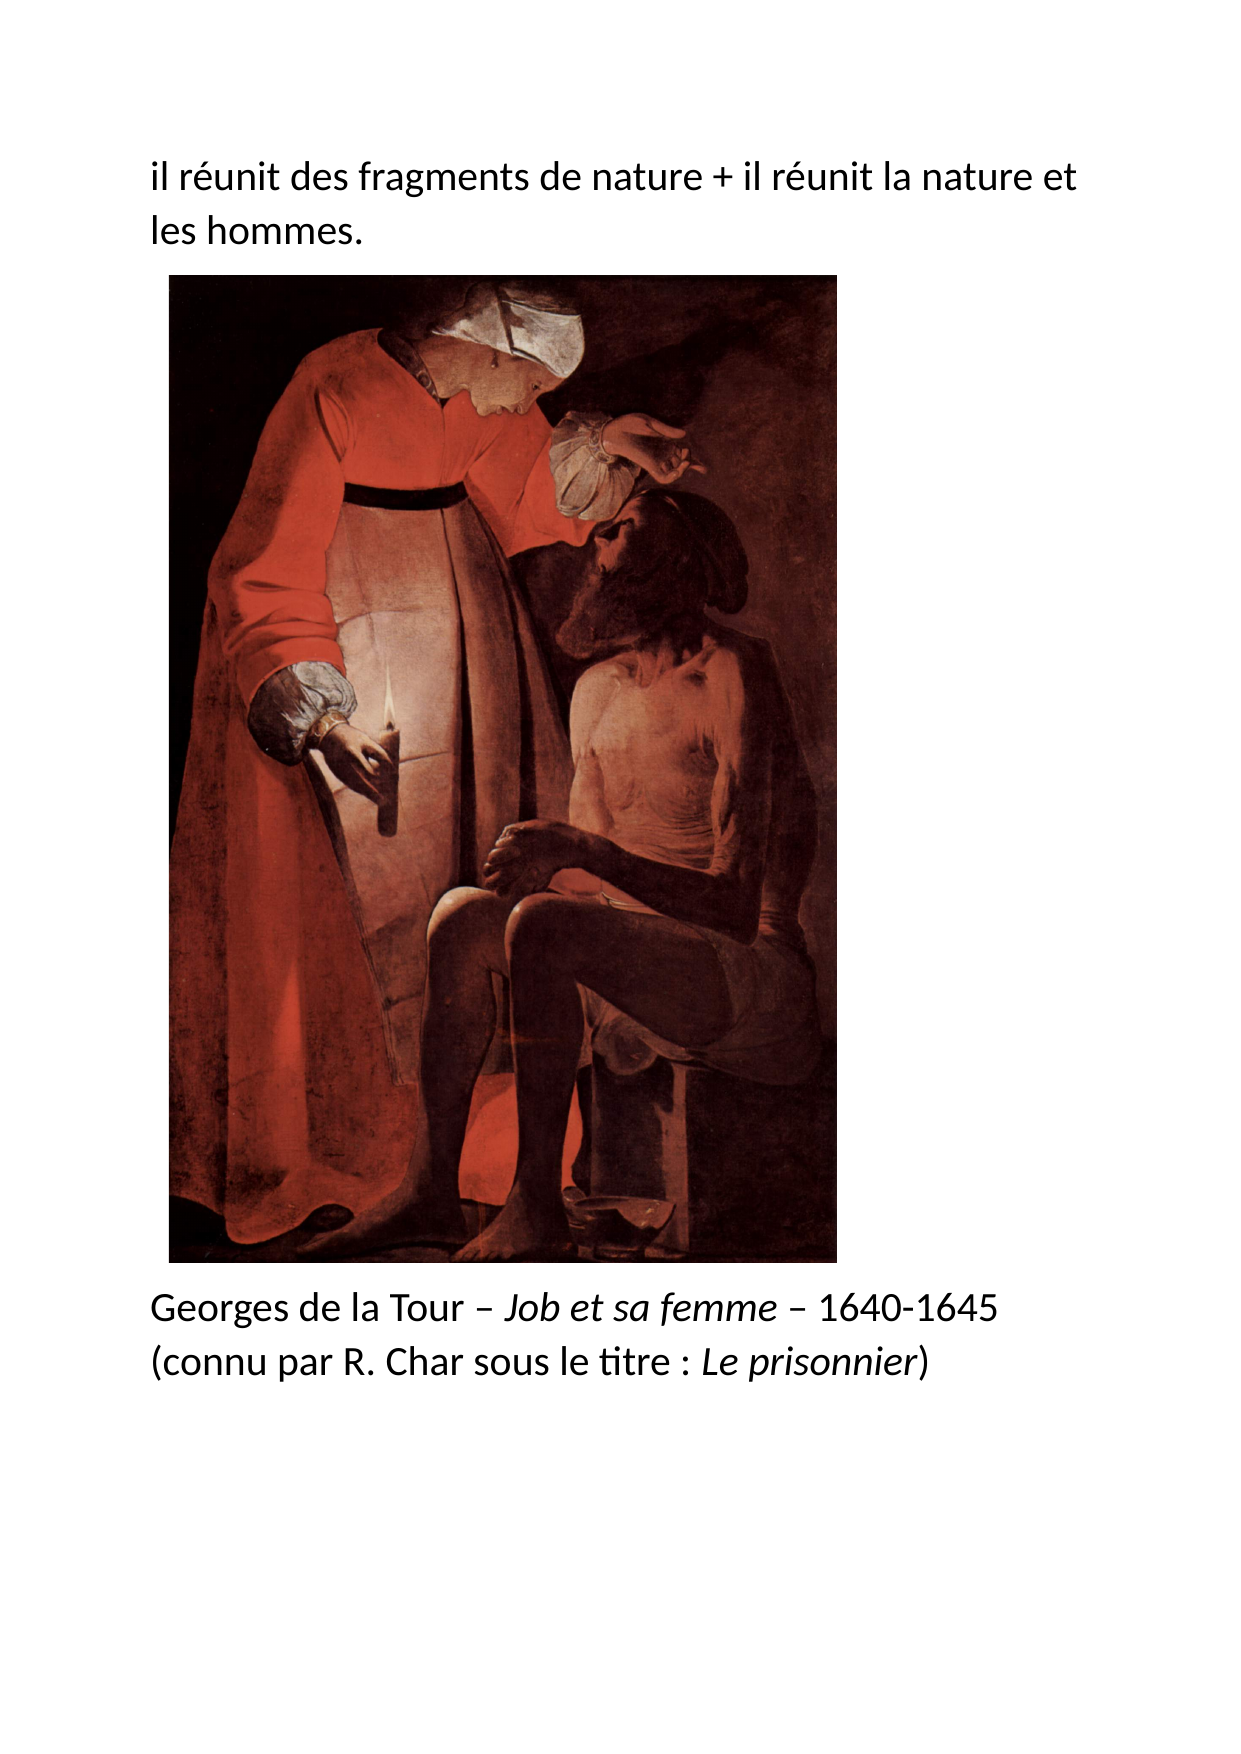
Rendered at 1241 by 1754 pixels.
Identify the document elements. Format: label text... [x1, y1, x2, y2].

picture [168, 275, 837, 1263]
text Georges de la Tour – Job et sa femme – 1640-1645 (connu par R. Char sous le titre : Le prisonnier) [150, 1281, 1090, 1386]
text il réunit des fragments de nature + il réunit la nature et les hommes. [150, 150, 1090, 255]
